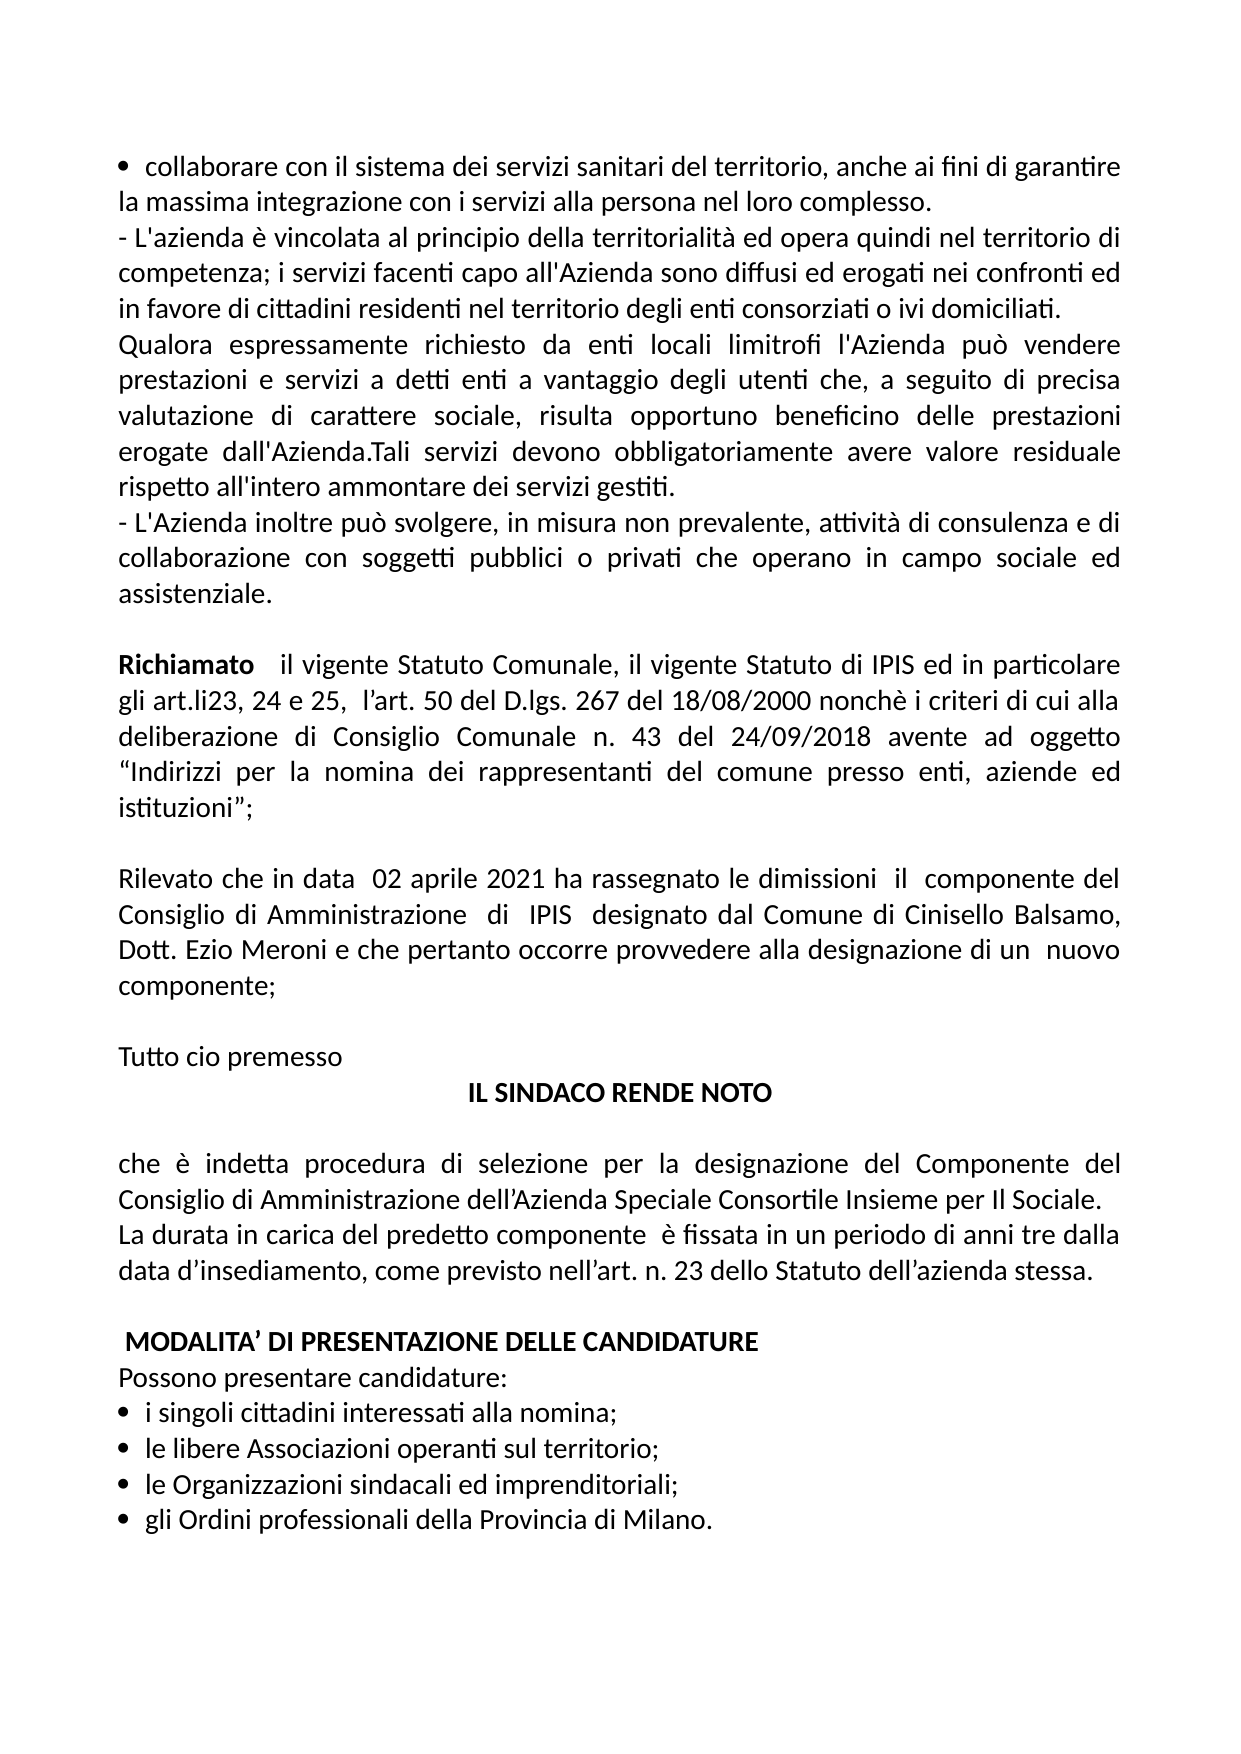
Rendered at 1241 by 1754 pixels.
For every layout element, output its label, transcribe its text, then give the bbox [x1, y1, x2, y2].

text Possono presentare candidature: [118, 1359, 1122, 1394]
text · gli Ordini professionali della Provincia di Milano. [118, 1501, 1122, 1537]
text Tutto cio premesso [118, 1038, 1122, 1074]
text Richiamato il vigente Statuto Comunale, il vigente Statuto di IPIS ed in particolare gli art.li23, 24 e 25, l’art. 50 del D.lgs. 267 del 18/08/2000 nonchè i criteri di cui alla deliberazione di Consiglio Comunale n. 43 del 24/09/2018 avente ad oggetto “Indirizzi per la nomina dei rappresentanti del comune presso enti, aziende ed istituzioni”; [118, 646, 1122, 824]
text Qualora espressamente richiesto da enti locali limitrofi l'Azienda può vendere prestazioni e servizi a detti enti a vantaggio degli utenti che, a seguito di precisa valutazione di carattere sociale, risulta opportuno beneficino delle prestazioni erogate dall'Azienda.Tali servizi devono obbligatoriamente avere valore residuale rispetto all'intero ammontare dei servizi gestiti. [118, 326, 1122, 504]
text · le Organizzazioni sindacali ed imprenditoriali; [118, 1466, 1122, 1501]
text - L'azienda è vincolata al principio della territorialità ed opera quindi nel territorio di competenza; i servizi facenti capo all'Azienda sono diffusi ed erogati nei confronti ed in favore di cittadini residenti nel territorio degli enti consorziati o ivi domiciliati. [118, 219, 1122, 326]
text IL SINDACO RENDE NOTO [118, 1074, 1122, 1109]
text - L'Azienda inoltre può svolgere, in misura non prevalente, attività di consulenza e di collaborazione con soggetti pubblici o privati che operano in campo sociale ed assistenziale. [118, 504, 1122, 611]
text · i singoli cittadini interessati alla nomina; [118, 1394, 1122, 1430]
text che è indetta procedura di selezione per la designazione del Componente del Consiglio di Amministrazione dell’Azienda Speciale Consortile Insieme per Il Sociale. [118, 1145, 1122, 1216]
text La durata in carica del predetto componente è fissata in un periodo di anni tre dalla data d’insediamento, come previsto nell’art. n. 23 dello Statuto dell’azienda stessa. [118, 1216, 1122, 1288]
text Rilevato che in data 02 aprile 2021 ha rassegnato le dimissioni il componente del Consiglio di Amministrazione di IPIS designato dal Comune di Cinisello Balsamo, Dott. Ezio Meroni e che pertanto occorre provvedere alla designazione di un nuovo componente; [118, 860, 1122, 1003]
text · le libere Associazioni operanti sul territorio; [118, 1430, 1122, 1466]
text MODALITA’ DI PRESENTAZIONE DELLE CANDIDATURE [118, 1323, 1122, 1359]
text · collaborare con il sistema dei servizi sanitari del territorio, anche ai fini di garantire la massima integrazione con i servizi alla persona nel loro complesso. [118, 148, 1122, 219]
